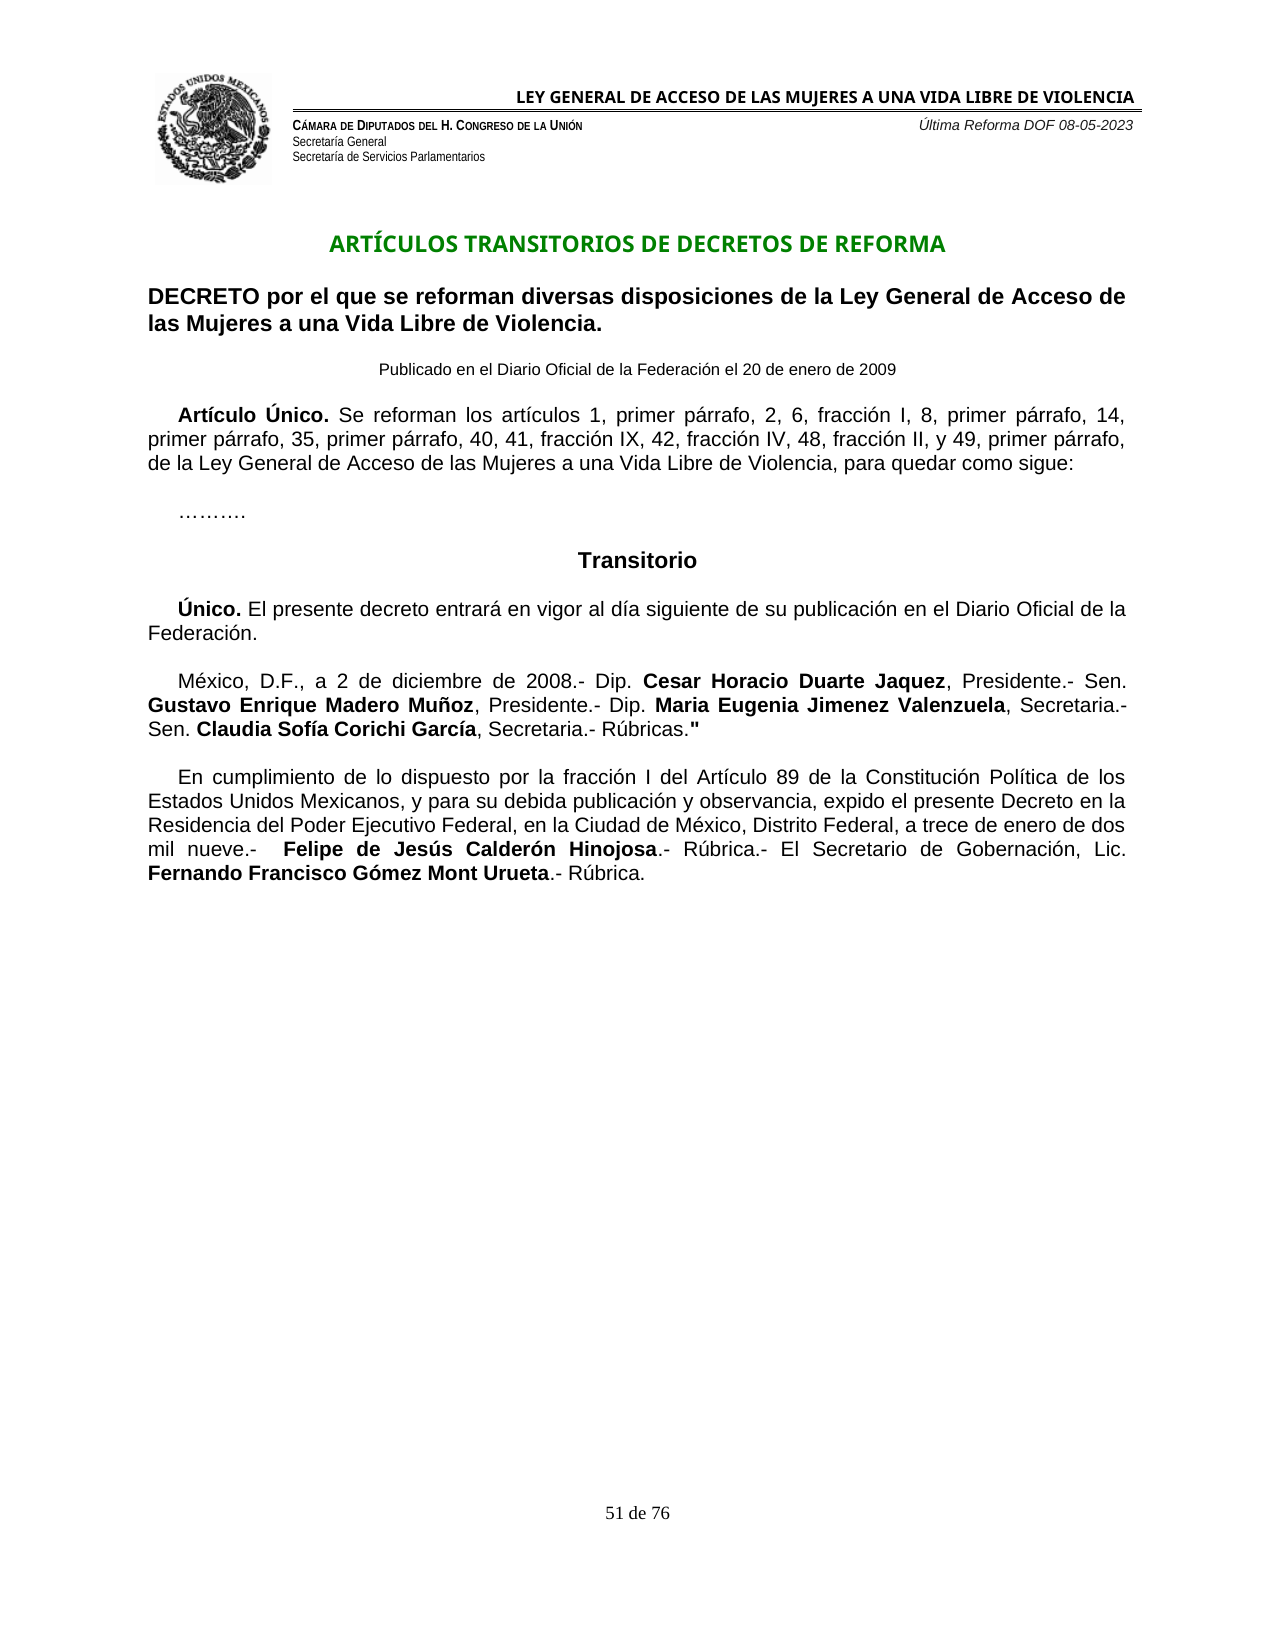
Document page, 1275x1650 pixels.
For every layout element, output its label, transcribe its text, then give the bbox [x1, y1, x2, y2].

text Publicado en el Diario Oficial de la Federación el 20 de enero de 2009 [148, 360, 1127, 379]
text ………. [148, 499, 1127, 523]
text México, D.F., a 2 de diciembre de 2008.- Dip. Cesar Horacio Duarte Jaquez, Presidente.- Sen. Gustavo Enrique Madero Muñoz, Presidente.- Dip. Maria Eugenia Jimenez Valenzuela, Secretaria.- Sen. Claudia Sofía Corichi García, Secretaria.- Rúbricas." [148, 669, 1127, 741]
text En cumplimiento de lo dispuesto por la fracción I del Artículo 89 de la Constitución Política de los Estados Unidos Mexicanos, y para su debida publicación y observancia, expido el presente Decreto en la Residencia del Poder Ejecutivo Federal, en la Ciudad de México, Distrito Federal, a trece de enero de dos mil nueve.- Felipe de Jesús Calderón Hinojosa.- Rúbrica.- El Secretario de Gobernación, Lic. Fernando Francisco Gómez Mont Urueta.- Rúbrica. [148, 765, 1127, 884]
text DECRETO por el que se reforman diversas disposiciones de la Ley General de Acceso de las Mujeres a una Vida Libre de Violencia. [148, 283, 1127, 336]
text ARTÍCULOS TRANSITORIOS DE DECRETOS DE REFORMA [148, 228, 1127, 259]
text Transitorio [148, 547, 1127, 573]
text Artículo Único. Se reforman los artículos 1, primer párrafo, 2, 6, fracción I, 8, primer párrafo, 14, primer párrafo, 35, primer párrafo, 40, 41, fracción IX, 42, fracción IV, 48, fracción II, y 49, primer párrafo, de la Ley General de Acceso de las Mujeres a una Vida Libre de Violencia, para quedar como sigue: [148, 403, 1127, 475]
text Único. El presente decreto entrará en vigor al día siguiente de su publicación en el Diario Oficial de la Federación. [148, 597, 1127, 645]
